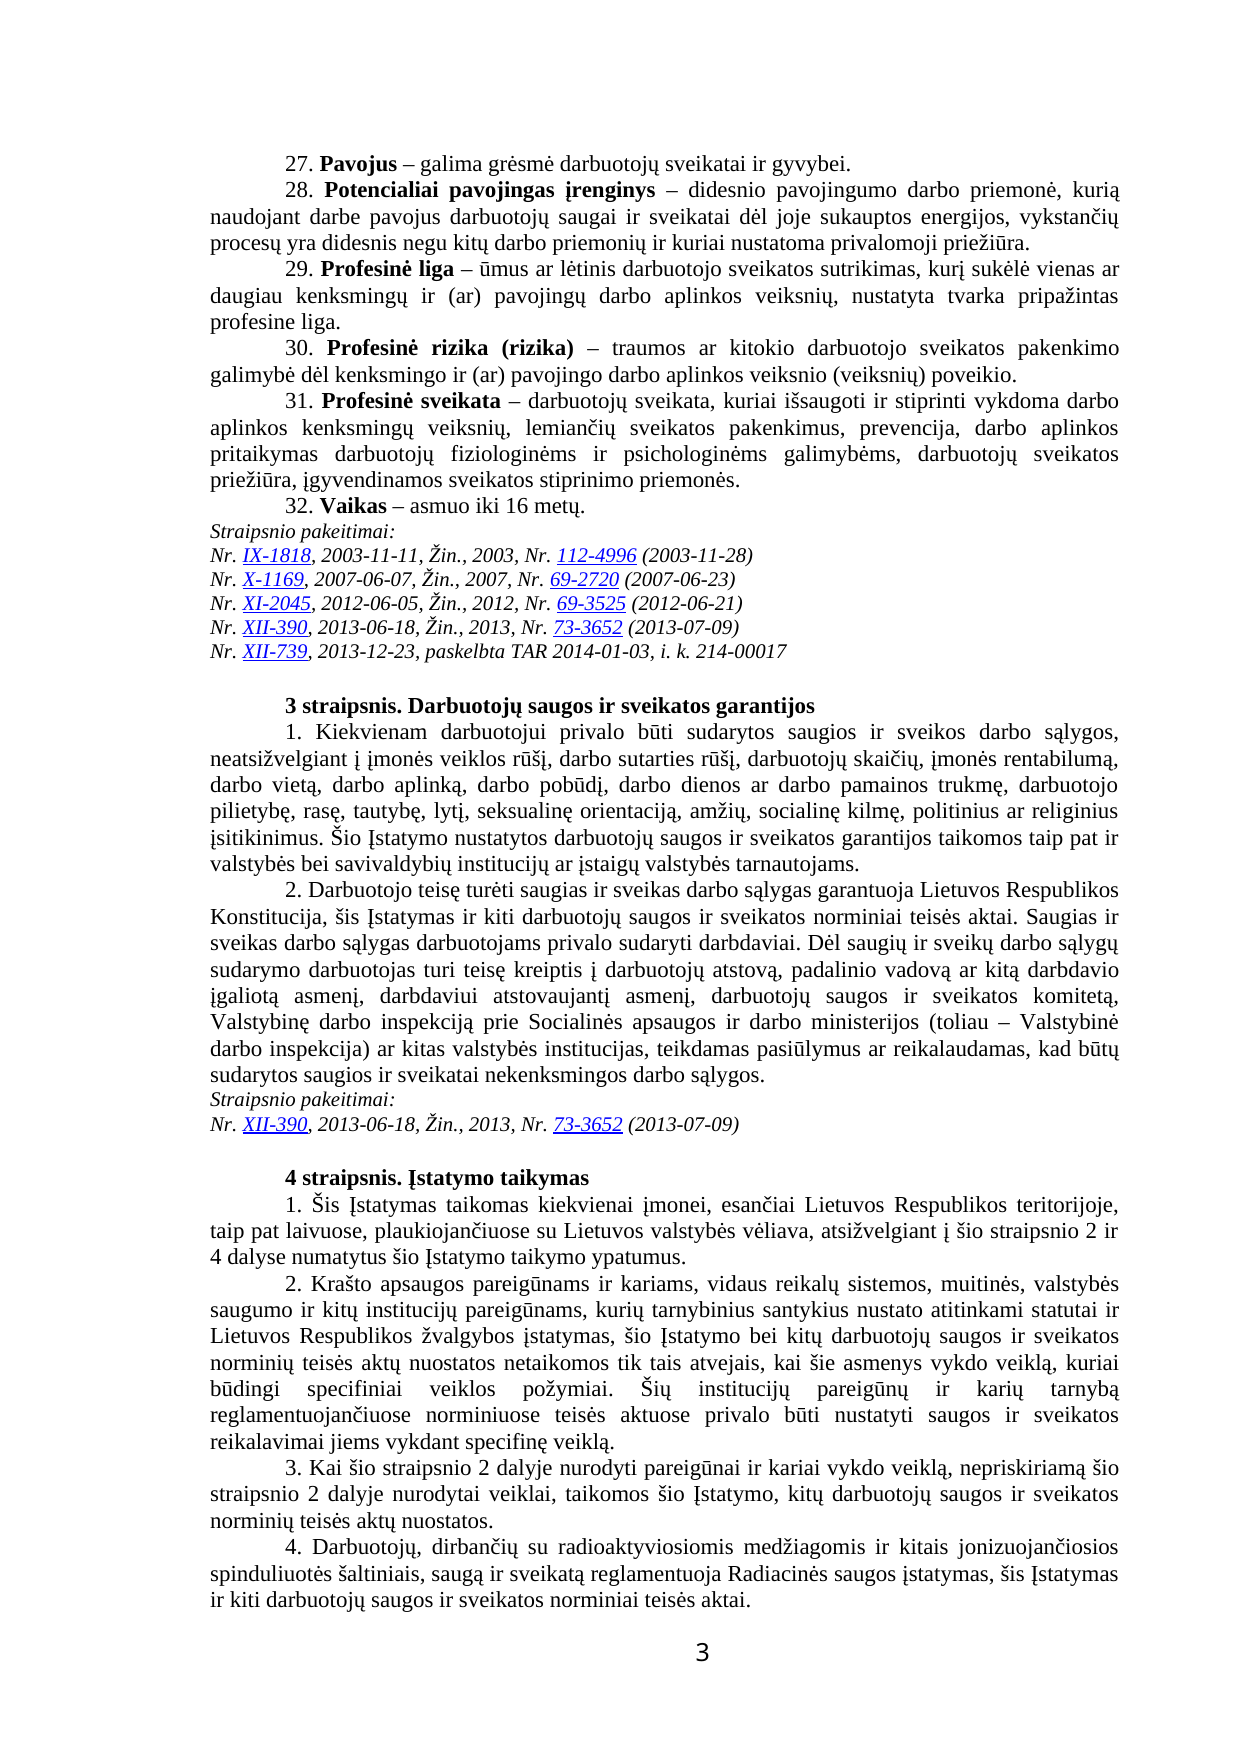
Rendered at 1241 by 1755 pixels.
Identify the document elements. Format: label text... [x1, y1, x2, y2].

text 4. Darbuotojų, dirbančių su radioaktyviosiomis medžiagomis ir kitais jonizuojančiosios spinduliuotės šaltiniais, saugą ir sveikatą reglamentuoja Radiacinės saugos įstatymas, šis Įstatymas ir kiti darbuotojų saugos ir sveikatos norminiai teisės aktai. [210, 1533, 1120, 1612]
text Nr. XI-2045, 2012-06-05, Žin., 2012, Nr. 69-3525 (2012-06-21) [210, 591, 1120, 615]
text 31. Profesinė sveikata – darbuotojų sveikata, kuriai išsaugoti ir stiprinti vykdoma darbo aplinkos kenksmingų veiksnių, lemiančių sveikatos pakenkimus, prevencija, darbo aplinkos pritaikymas darbuotojų fiziologinėms ir psichologinėms galimybėms, darbuotojų sveikatos priežiūra, įgyvendinamos sveikatos stiprinimo priemonės. [210, 387, 1120, 493]
text 2. Darbuotojo teisę turėti saugias ir sveikas darbo sąlygas garantuoja Lietuvos Respublikos Konstitucija, šis Įstatymas ir kiti darbuotojų saugos ir sveikatos norminiai teisės aktai. Saugias ir sveikas darbo sąlygas darbuotojams privalo sudaryti darbdaviai. Dėl saugių ir sveikų darbo sąlygų sudarymo darbuotojas turi teisę kreiptis į darbuotojų atstovą, padalinio vadovą ar kitą darbdavio įgaliotą asmenį, darbdaviui atstovaujantį asmenį, darbuotojų saugos ir sveikatos komitetą, Valstybinę darbo inspekciją prie Socialinės apsaugos ir darbo ministerijos (toliau – Valstybinė darbo inspekcija) ar kitas valstybės institucijas, teikdamas pasiūlymus ar reikalaudamas, kad būtų sudarytos saugios ir sveikatai nekenksmingos darbo sąlygos. [210, 877, 1121, 1087]
text 4 straipsnis. Įstatymo taikymas [210, 1164, 1120, 1191]
text 1. Kiekvienam darbuotojui privalo būti sudarytos saugios ir sveikos darbo sąlygos, neatsižvelgiant į įmonės veiklos rūšį, darbo sutarties rūšį, darbuotojų skaičių, įmonės rentabilumą, darbo vietą, darbo aplinką, darbo pobūdį, darbo dienos ar darbo pamainos trukmę, darbuotojo pilietybę, rasę, tautybę, lytį, seksualinę orientaciją, amžių, socialinę kilmę, politinius ar religinius įsitikinimus. Šio Įstatymo nustatytos darbuotojų saugos ir sveikatos garantijos taikomos taip pat ir valstybės bei savivaldybių institucijų ar įstaigų valstybės tarnautojams. [210, 718, 1120, 877]
text Straipsnio pakeitimai: [210, 1087, 1120, 1111]
text 32. Vaikas – asmuo iki 16 metų. [210, 493, 1120, 519]
text Straipsnio pakeitimai: [210, 519, 1120, 543]
text 30. Profesinė rizika (rizika) – traumos ar kitokio darbuotojo sveikatos pakenkimo galimybė dėl kenksmingo ir (ar) pavojingo darbo aplinkos veiksnio (veiksnių) poveikio. [210, 334, 1120, 387]
text Nr. XII-739, 2013-12-23, paskelbta TAR 2014-01-03, i. k. 214-00017 [210, 639, 1120, 663]
text Nr. IX-1818, 2003-11-11, Žin., 2003, Nr. 112-4996 (2003-11-28) [210, 543, 1120, 567]
text Nr. XII-390, 2013-06-18, Žin., 2013, Nr. 73-3652 (2013-07-09) [210, 1111, 1120, 1136]
text 3. Kai šio straipsnio 2 dalyje nurodyti pareigūnai ir kariai vykdo veiklą, nepriskiriamą šio straipsnio 2 dalyje nurodytai veiklai, taikomos šio Įstatymo, kitų darbuotojų saugos ir sveikatos norminių teisės aktų nuostatos. [210, 1454, 1120, 1533]
text 28. Potencialiai pavojingas įrenginys – didesnio pavojingumo darbo priemonė, kurią naudojant darbe pavojus darbuotojų saugai ir sveikatai dėl joje sukauptos energijos, vykstančių procesų yra didesnis negu kitų darbo priemonių ir kuriai nustatoma privalomoji priežiūra. [210, 176, 1120, 255]
text 27. Pavojus – galima grėsmė darbuotojų sveikatai ir gyvybei. [210, 150, 1120, 176]
text Nr. X-1169, 2007-06-07, Žin., 2007, Nr. 69-2720 (2007-06-23) [210, 567, 1120, 591]
text 3 straipsnis. Darbuotojų saugos ir sveikatos garantijos [210, 692, 1120, 718]
text 29. Profesinė liga – ūmus ar lėtinis darbuotojo sveikatos sutrikimas, kurį sukėlė vienas ar daugiau kenksmingų ir (ar) pavojingų darbo aplinkos veiksnių, nustatyta tvarka pripažintas profesine liga. [210, 255, 1120, 334]
text 1. Šis Įstatymas taikomas kiekvienai įmonei, esančiai Lietuvos Respublikos teritorijoje, taip pat laivuose, plaukiojančiuose su Lietuvos valstybės vėliava, atsižvelgiant į šio straipsnio 2 ir 4 dalyse numatytus šio Įstatymo taikymo ypatumus. [210, 1191, 1120, 1270]
text 2. Krašto apsaugos pareigūnams ir kariams, vidaus reikalų sistemos, muitinės, valstybės saugumo ir kitų institucijų pareigūnams, kurių tarnybinius santykius nustato atitinkami statutai ir Lietuvos Respublikos žvalgybos įstatymas, šio Įstatymo bei kitų darbuotojų saugos ir sveikatos norminių teisės aktų nuostatos netaikomos tik tais atvejais, kai šie asmenys vykdo veiklą, kuriai būdingi specifiniai veiklos požymiai. Šių institucijų pareigūnų ir karių tarnybą reglamentuojančiuose norminiuose teisės aktuose privalo būti nustatyti saugos ir sveikatos reikalavimai jiems vykdant specifinę veiklą. [210, 1270, 1120, 1454]
text Nr. XII-390, 2013-06-18, Žin., 2013, Nr. 73-3652 (2013-07-09) [210, 615, 1120, 639]
